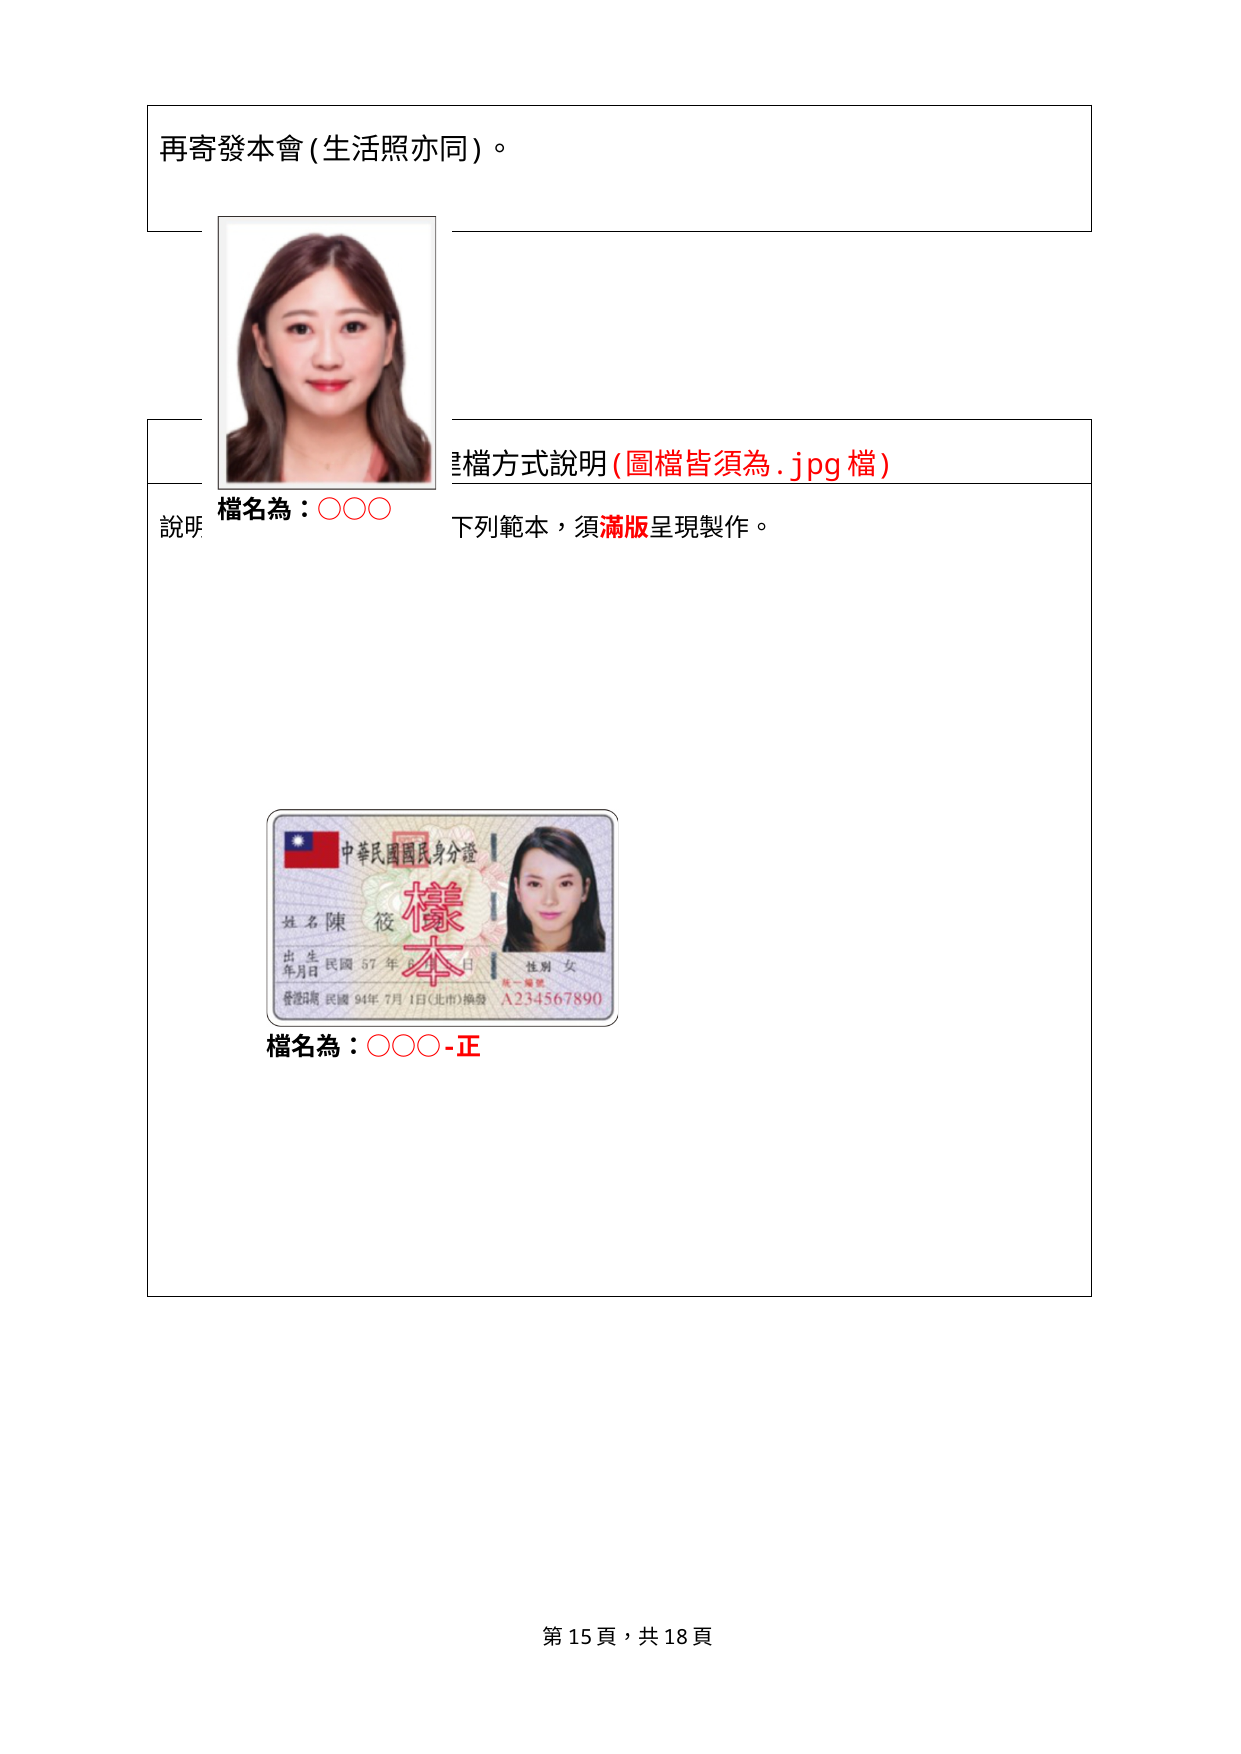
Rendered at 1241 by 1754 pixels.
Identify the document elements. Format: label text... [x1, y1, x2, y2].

picture [266, 809, 619, 1027]
table_cell 說明:身分證圖檔，請按照下列範本，須滿版呈現製作。 [148, 484, 1091, 1296]
table_header 身份證建檔方式說明(圖檔皆須為.jpg檔) [452, 420, 1091, 483]
table_cell 說明:個人照片圖檔，請按照下列範本之頭像大小比例做裁切，完成後再寄發本會(生活照亦同)。 [148, 106, 1091, 573]
picture [217, 216, 437, 490]
table_header 身份證建檔方式說明(圖檔皆須為.jpg檔) [148, 420, 203, 483]
